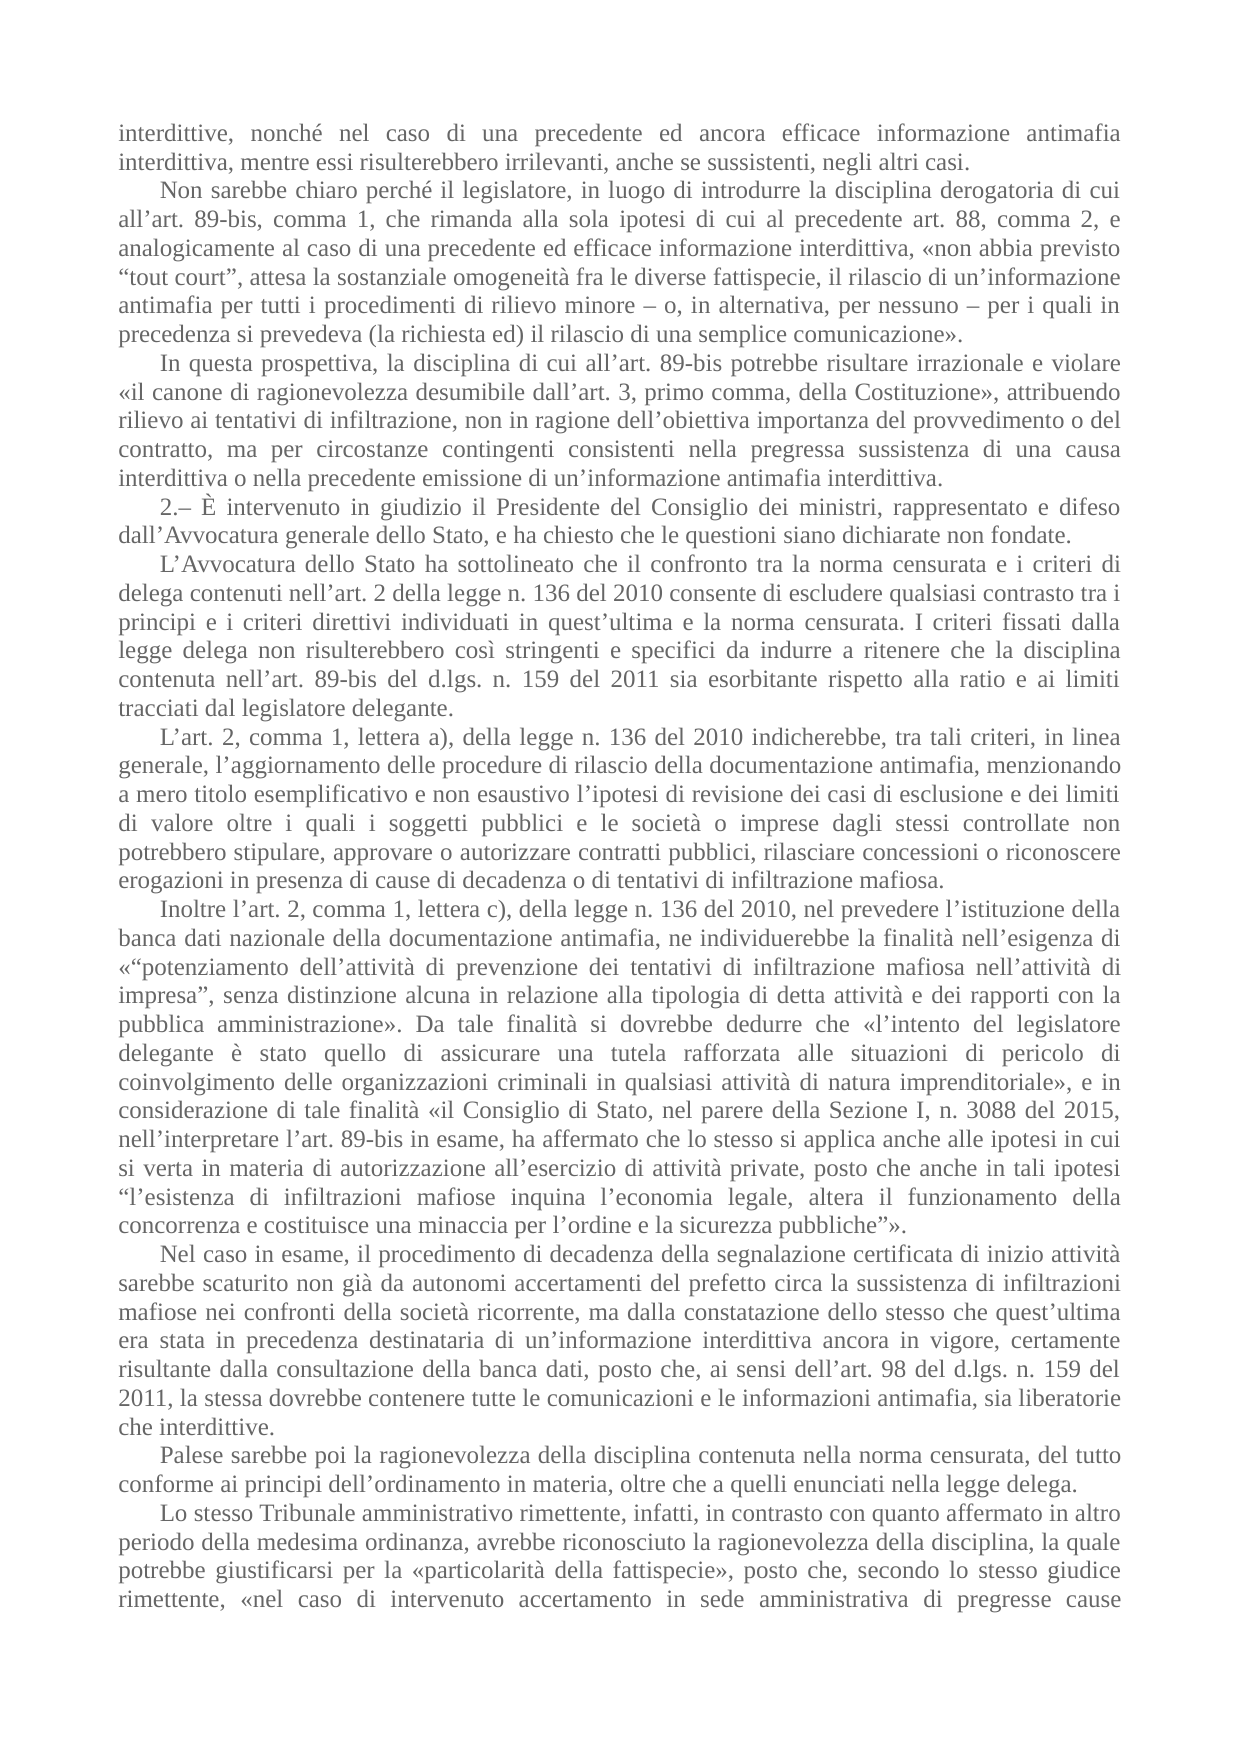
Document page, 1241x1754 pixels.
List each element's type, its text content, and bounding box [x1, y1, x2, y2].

text Non sarebbe chiaro perché il legislatore, in luogo di introdurre la disciplina derogatoria di cui all’art. 89-bis, comma 1, che rimanda alla sola ipotesi di cui al precedente art. 88, comma 2, e analogicamente al caso di una precedente ed efficace informazione interdittiva, «non abbia previsto “tout court”, attesa la sostanziale omogeneità fra le diverse fattispecie, il rilascio di un’informazione antimafia per tutti i procedimenti di rilievo minore – o, in alternativa, per nessuno – per i quali in precedenza si prevedeva (la richiesta ed) il rilascio di una semplice comunicazione». [118, 176, 1122, 348]
text 2.– È intervenuto in giudizio il Presidente del Consiglio dei ministri, rappresentato e difeso dall’Avvocatura generale dello Stato, e ha chiesto che le questioni siano dichiarate non fondate. [118, 492, 1122, 549]
text In questa prospettiva, la disciplina di cui all’art. 89-bis potrebbe risultare irrazionale e violare «il canone di ragionevolezza desumibile dall’art. 3, primo comma, della Costituzione», attribuendo rilievo ai tentativi di infiltrazione, non in ragione dell’obiettiva importanza del provvedimento o del contratto, ma per circostanze contingenti consistenti nella pregressa sussistenza di una causa interdittiva o nella precedente emissione di un’informazione antimafia interdittiva. [118, 348, 1122, 492]
text Palese sarebbe poi la ragionevolezza della disciplina contenuta nella norma censurata, del tutto conforme ai principi dell’ordinamento in materia, oltre che a quelli enunciati nella legge delega. [118, 1441, 1122, 1498]
text interdittive, nonché nel caso di una precedente ed ancora efficace informazione antimafia interdittiva, mentre essi risulterebbero irrilevanti, anche se sussistenti, negli altri casi. [118, 118, 1122, 176]
text Lo stesso Tribunale amministrativo rimettente, infatti, in contrasto con quanto affermato in altro periodo della medesima ordinanza, avrebbe riconosciuto la ragionevolezza della disciplina, la quale potrebbe giustificarsi per la «particolarità della fattispecie», posto che, secondo lo stesso giudice rimettente, «nel caso di intervenuto accertamento in sede amministrativa di pregresse cause [118, 1498, 1122, 1613]
text L’Avvocatura dello Stato ha sottolineato che il confronto tra la norma censurata e i criteri di delega contenuti nell’art. 2 della legge n. 136 del 2010 consente di escludere qualsiasi contrasto tra i principi e i criteri direttivi individuati in quest’ultima e la norma censurata. I criteri fissati dalla legge delega non risulterebbero così stringenti e specifici da indurre a ritenere che la disciplina contenuta nell’art. 89-bis del d.lgs. n. 159 del 2011 sia esorbitante rispetto alla ratio e ai limiti tracciati dal legislatore delegante. [118, 549, 1122, 722]
text Inoltre l’art. 2, comma 1, lettera c), della legge n. 136 del 2010, nel prevedere l’istituzione della banca dati nazionale della documentazione antimafia, ne individuerebbe la finalità nell’esigenza di «“potenziamento dell’attività di prevenzione dei tentativi di infiltrazione mafiosa nell’attività di impresa”, senza distinzione alcuna in relazione alla tipologia di detta attività e dei rapporti con la pubblica amministrazione». Da tale finalità si dovrebbe dedurre che «l’intento del legislatore delegante è stato quello di assicurare una tutela rafforzata alle situazioni di pericolo di coinvolgimento delle organizzazioni criminali in qualsiasi attività di natura imprenditoriale», e in considerazione di tale finalità «il Consiglio di Stato, nel parere della Sezione I, n. 3088 del 2015, nell’interpretare l’art. 89-bis in esame, ha affermato che lo stesso si applica anche alle ipotesi in cui si verta in materia di autorizzazione all’esercizio di attività private, posto che anche in tali ipotesi “l’esistenza di infiltrazioni mafiose inquina l’economia legale, altera il funzionamento della concorrenza e costituisce una minaccia per l’ordine e la sicurezza pubbliche”». [118, 894, 1122, 1239]
text Nel caso in esame, il procedimento di decadenza della segnalazione certificata di inizio attività sarebbe scaturito non già da autonomi accertamenti del prefetto circa la sussistenza di infiltrazioni mafiose nei confronti della società ricorrente, ma dalla constatazione dello stesso che quest’ultima era stata in precedenza destinataria di un’informazione interdittiva ancora in vigore, certamente risultante dalla consultazione della banca dati, posto che, ai sensi dell’art. 98 del d.lgs. n. 159 del 2011, la stessa dovrebbe contenere tutte le comunicazioni e le informazioni antimafia, sia liberatorie che interdittive. [118, 1239, 1122, 1441]
text L’art. 2, comma 1, lettera a), della legge n. 136 del 2010 indicherebbe, tra tali criteri, in linea generale, l’aggiornamento delle procedure di rilascio della documentazione antimafia, menzionando a mero titolo esemplificativo e non esaustivo l’ipotesi di revisione dei casi di esclusione e dei limiti di valore oltre i quali i soggetti pubblici e le società o imprese dagli stessi controllate non potrebbero stipulare, approvare o autorizzare contratti pubblici, rilasciare concessioni o riconoscere erogazioni in presenza di cause di decadenza o di tentativi di infiltrazione mafiosa. [118, 722, 1122, 894]
